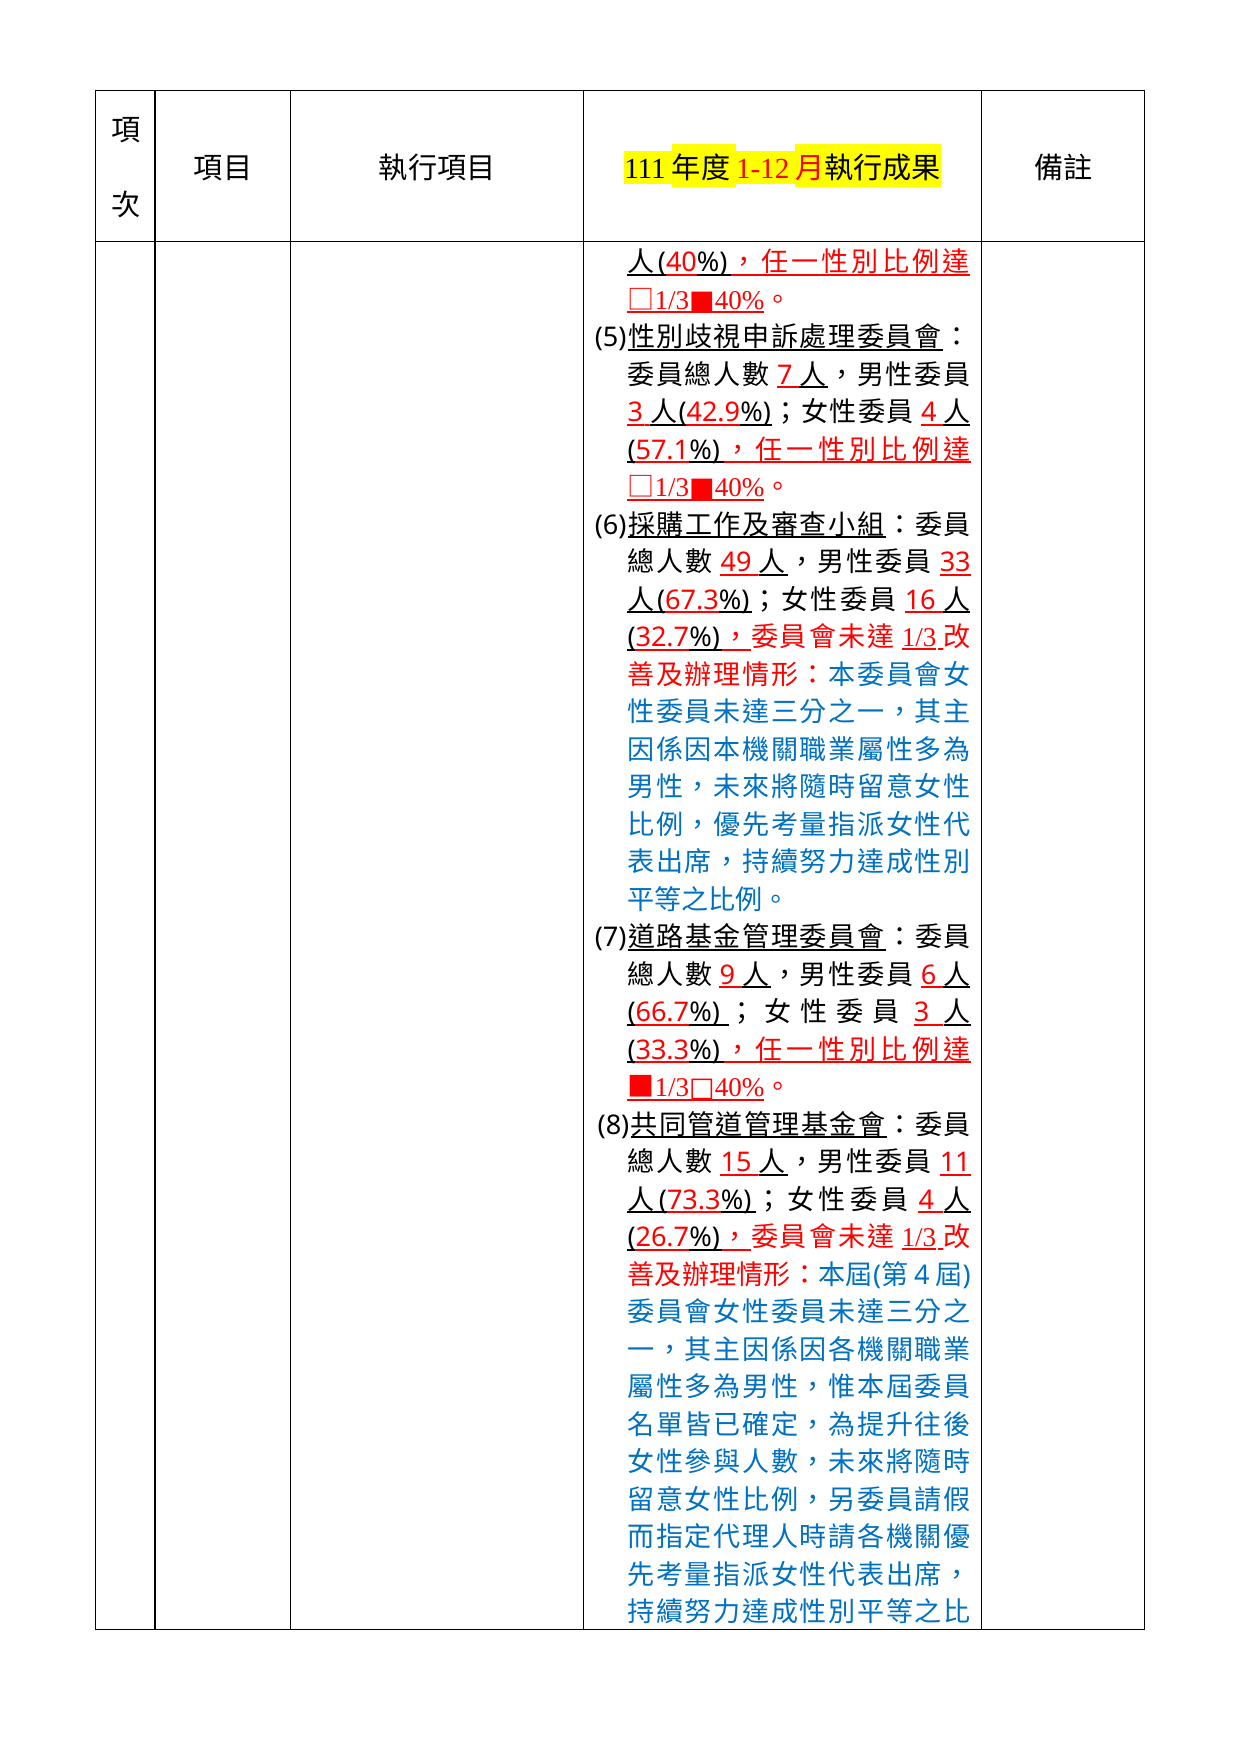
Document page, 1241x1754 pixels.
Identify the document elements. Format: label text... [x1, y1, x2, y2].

table_header 執行項目 [291, 91, 583, 241]
table_header 111年度1-12月執行成果 [584, 91, 981, 241]
table_cell [982, 242, 1144, 1629]
table_cell [96, 242, 154, 1629]
table_header 項目 [156, 91, 290, 241]
table_cell [156, 242, 290, 1629]
table_cell 人(40%)，任一性別比例達□1/3■40%。 (5)性別歧視申訴處理委員會：委員總人數7人，男性委員3人(42.9%)；女性委員4人(57.1%)，任一性別比例達□1/3■40%。 (6)採購工作及審查小組：委員總人數49人，男性委員33人(67.3%)；女性委員16人(32.7%)，委員會未達1/3改善及辦理情形：本委員會女性委員未達三分之一，其主因係因本機關職業屬性多為男性，未來將隨時留意女性比例，優先考量指派女性代表出席，持續努力達成性別平等之比例。 (7)道路基金管理委員會：委員總人數9人，男性委員6人(66.7%)；女性委員3人(33.3%)，任一性別比例達■1/3□40%。 (8)共同管道管理基金會：委員總人數15人，男性委員11人(73.3%)；女性委員4人(26.7%)，委員會未達1/3改善及辦理情形：本屆(第4屆)委員會女性委員未達三分之一，其主因係因各機關職業屬性多為男性，惟本屆委員名單皆已確定，為提升往後女性參與人數，未來將隨時留意女性比例，另委員請假而指定代理人時請各機關優先考量指派女性代表出席，持續努力達成性別平等之比 [584, 242, 981, 1629]
table_cell [291, 242, 583, 1629]
table_header 備註 [982, 91, 1144, 241]
table_header 項次 [96, 91, 154, 241]
